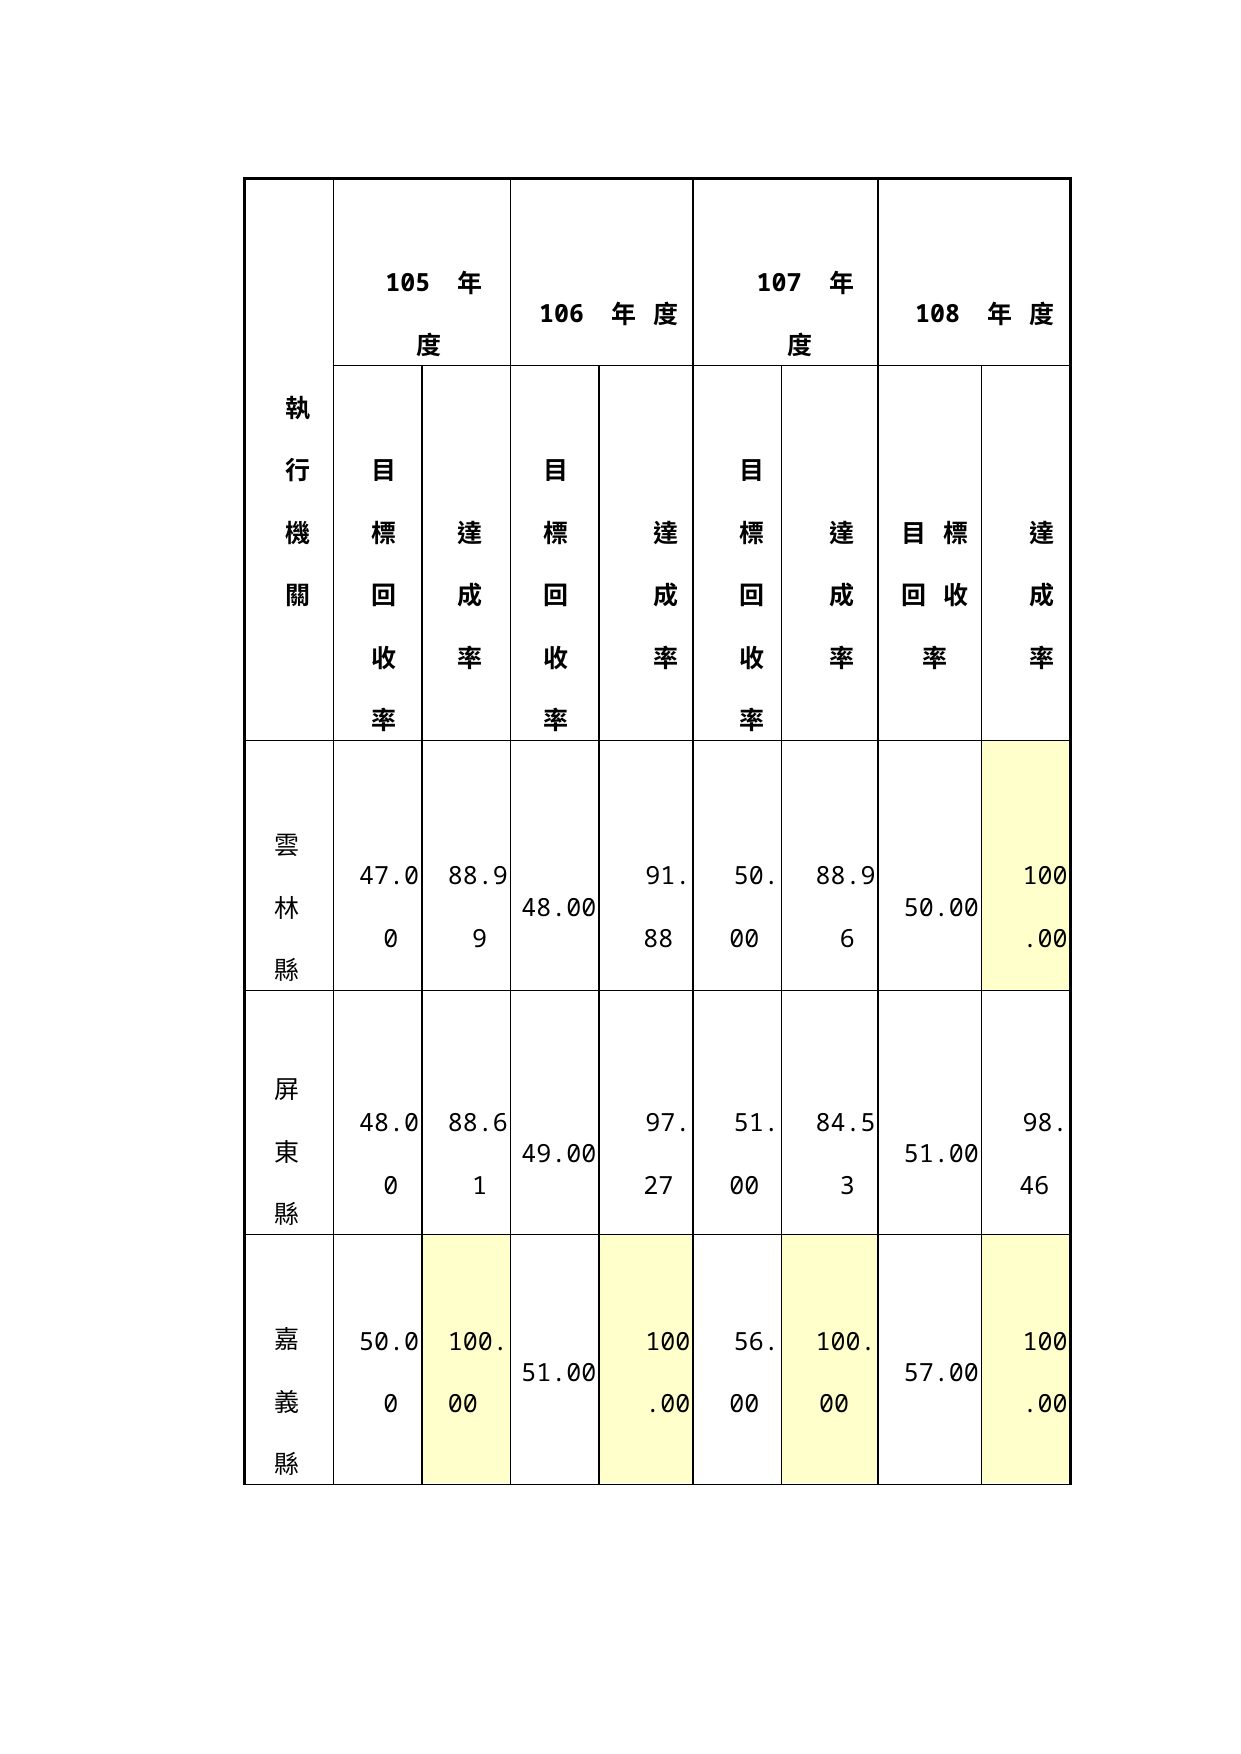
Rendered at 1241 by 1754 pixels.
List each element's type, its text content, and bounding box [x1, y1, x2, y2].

table_cell 51.00 [511, 1235, 598, 1483]
table_cell 84.53 [782, 991, 877, 1233]
table_cell 57.00 [879, 1235, 981, 1483]
table_cell 50.00 [694, 741, 781, 990]
table_cell 100.00 [782, 1235, 877, 1483]
table_cell 56.00 [694, 1235, 781, 1483]
table_header 執行機關 [246, 180, 333, 740]
table_cell 98.46 [982, 991, 1069, 1233]
table_header 107年度 [694, 180, 877, 365]
table_cell 50.00 [334, 1235, 421, 1483]
table_cell 目標回收率 [694, 366, 781, 740]
table_cell 達成率 [423, 366, 510, 740]
table_cell 51.00 [879, 991, 981, 1233]
table_cell 目標回收率 [879, 366, 981, 740]
table_header 108年度 [879, 180, 1069, 365]
table_cell 目標回收率 [334, 366, 421, 740]
table_cell 51.00 [694, 991, 781, 1233]
table_cell 88.99 [423, 741, 510, 990]
table_cell 雲林縣 [246, 741, 333, 990]
table_cell 達成率 [982, 366, 1069, 740]
table_cell 48.00 [334, 991, 421, 1233]
table_cell 100.00 [982, 741, 1069, 990]
table_cell 48.00 [511, 741, 598, 990]
table_cell 97.27 [600, 991, 692, 1233]
table_cell 47.00 [334, 741, 421, 990]
table_cell 目標回收率 [511, 366, 598, 740]
table_cell 50.00 [879, 741, 981, 990]
table_cell 91.88 [600, 741, 692, 990]
table_header 105年度 [334, 180, 510, 365]
table_cell 達成率 [600, 366, 692, 740]
table_cell 嘉義縣 [246, 1235, 333, 1483]
table_cell 100.00 [982, 1235, 1069, 1483]
table_cell 100.00 [423, 1235, 510, 1483]
table_cell 屏東縣 [246, 991, 333, 1233]
table_cell 達成率 [782, 366, 877, 740]
table_header 106年度 [511, 180, 692, 365]
table_cell 88.61 [423, 991, 510, 1233]
table_cell 88.96 [782, 741, 877, 990]
table_cell 100.00 [600, 1235, 692, 1483]
table_cell 49.00 [511, 991, 598, 1233]
